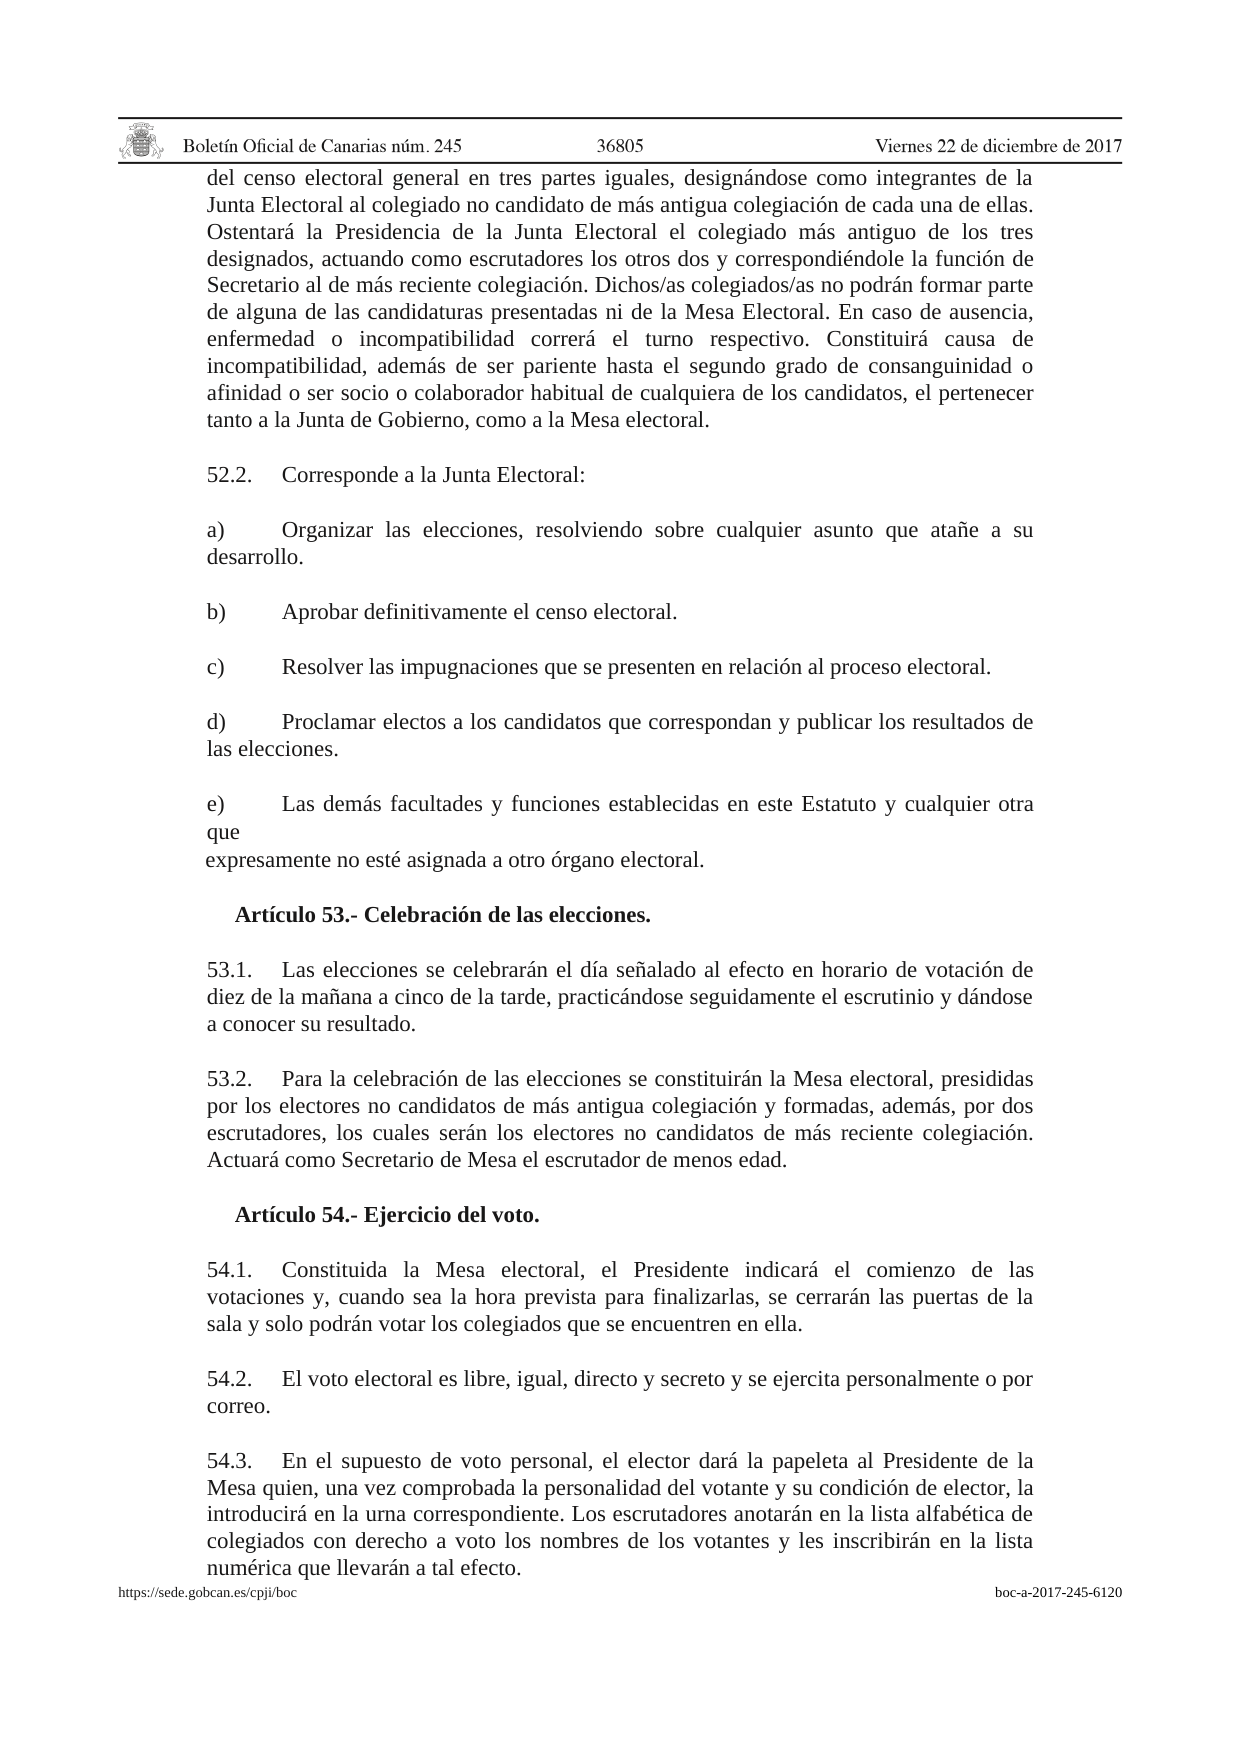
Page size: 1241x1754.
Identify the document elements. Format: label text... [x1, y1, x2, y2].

list Proclamar electos a los candidatos que correspondan y publicar los resultados de las elecciones. [207, 708, 1035, 761]
list Para la celebración de las elecciones se constituirán la Mesa electoral, presididas por los electores no candidatos de más antigua colegiación y formadas, además, por dos escrutadores, los cuales serán los electores no candidatos de más reciente colegiación. Actuará como Secretario de Mesa el escrutador de menos edad. [207, 1065, 1035, 1172]
list del censo electoral general en tres partes iguales, designándose como integrantes de la Junta Electoral al colegiado no candidato de más antigua colegiación de cada una de ellas. Ostentará la Presidencia de la Junta Electoral el colegiado más antiguo de los tres designados, actuando como escrutadores los otros dos y correspondiéndole la función de Secretario al de más reciente colegiación. Dichos/as colegiados/as no podrán formar parte de alguna de las candidaturas presentadas ni de la Mesa Electoral. En caso de ausencia, enfermedad o incompatibilidad correrá el turno respectivo. Constituirá causa de incompatibilidad, además de ser pariente hasta el segundo grado de consanguinidad o afinidad o ser socio o colaborador habitual de cualquiera de los candidatos, el pertenecer tanto a la Junta de Gobierno, como a la Mesa electoral. [207, 164, 1035, 432]
list Constituida la Mesa electoral, el Presidente indicará el comienzo de las votaciones y, cuando sea la hora prevista para finalizarlas, se cerrarán las puertas de la sala y solo podrán votar los colegiados que se encuentren en ella. [207, 1256, 1035, 1336]
list Las demás facultades y funciones establecidas en este Estatuto y cualquier otra que [207, 790, 1035, 844]
list En el supuesto de voto personal, el elector dará la papeleta al Presidente de la Mesa quien, una vez comprobada la personalidad del votante y su condición de elector, la introducirá en la urna correspondiente. Los escrutadores anotarán en la lista alfabética de colegiados con derecho a voto los nombres de los votantes y les inscribirán en la lista numérica que llevarán a tal efecto. [207, 1447, 1035, 1581]
text Artículo 53.- Celebración de las elecciones. [234, 901, 1240, 927]
list Corresponde a la Junta Electoral: [207, 461, 1035, 487]
list Aprobar definitivamente el censo electoral. [207, 598, 1035, 624]
list Organizar las elecciones, resolviendo sobre cualquier asunto que atañe a su desarrollo. [207, 516, 1035, 569]
list Las elecciones se celebrarán el día señalado al efecto en horario de votación de diez de la mañana a cinco de la tarde, practicándose seguidamente el escrutinio y dándose a conocer su resultado. [207, 956, 1035, 1036]
text expresamente no esté asignada a otro órgano electoral. [205, 846, 1035, 872]
list El voto electoral es libre, igual, directo y secreto y se ejercita personalmente o por correo. [207, 1365, 1035, 1418]
list Resolver las impugnaciones que se presenten en relación al proceso electoral. [207, 653, 1035, 679]
text Artículo 54.- Ejercicio del voto. [234, 1201, 1240, 1227]
